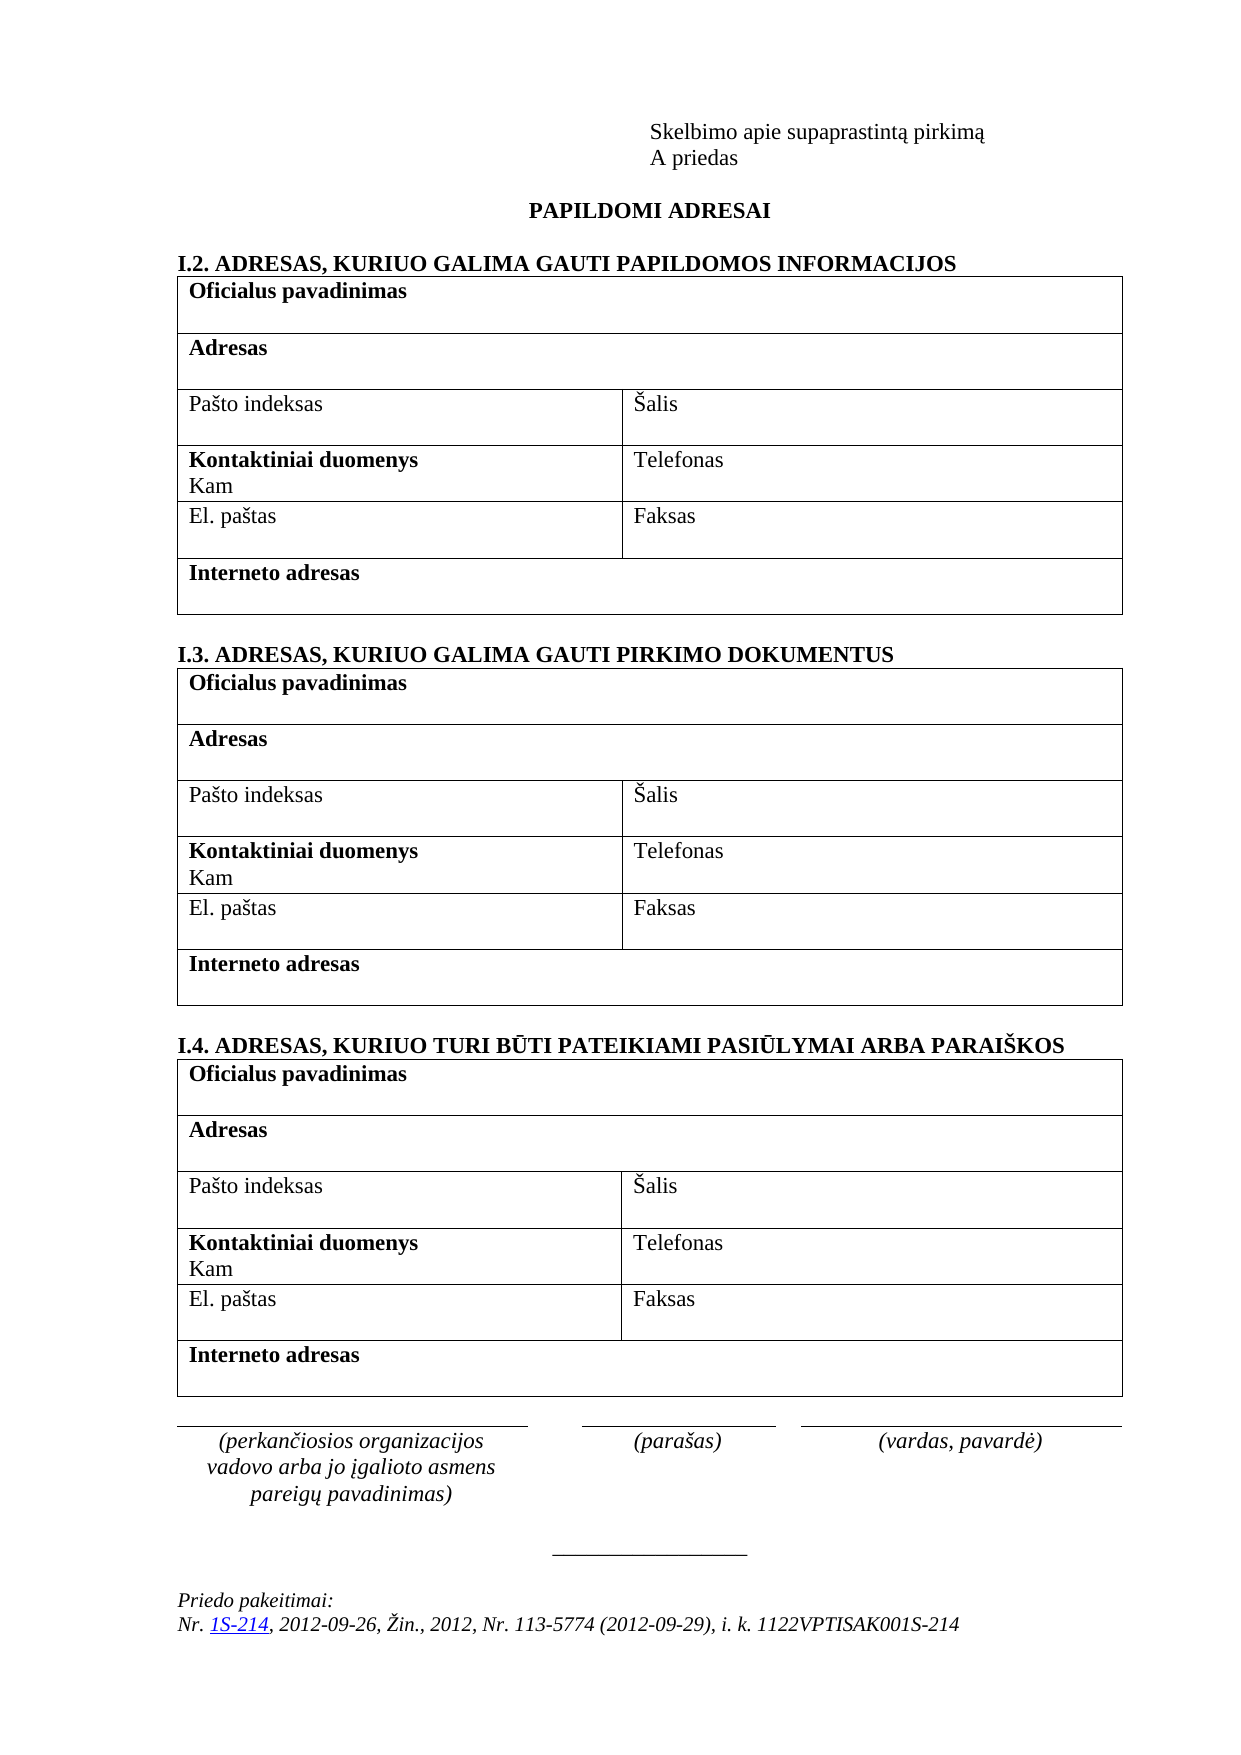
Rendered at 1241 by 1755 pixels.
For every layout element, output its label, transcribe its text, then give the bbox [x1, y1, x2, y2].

table_cell Faksas [622, 1285, 1122, 1340]
text Skelbimo apie supaprastintą pirkimą [649, 118, 1122, 144]
table_cell Kontaktiniai duomenys Kam [178, 837, 622, 892]
table_header Oficialus pavadinimas [178, 1060, 1122, 1115]
text Priedo pakeitimai: [177, 1588, 1122, 1612]
table_cell Adresas [178, 334, 1122, 389]
table_header (vardas, pavardė) [801, 1427, 1122, 1506]
table_cell El. paštas [178, 1285, 621, 1340]
table_cell Šalis [623, 781, 1122, 836]
table_cell El. paštas [178, 894, 622, 949]
table_cell Pašto indeksas [178, 781, 622, 836]
table_cell Šalis [622, 1172, 1122, 1227]
table_cell Faksas [623, 894, 1122, 949]
text A priedas [649, 144, 1122, 171]
table_cell Interneto adresas [178, 559, 1122, 614]
table_cell Adresas [178, 1116, 1122, 1171]
table_cell Interneto adresas [178, 1341, 1122, 1396]
table_cell Pašto indeksas [178, 1172, 621, 1227]
text I.2. ADRESAS, KURIUO GALIMA GAUTI PAPILDOMOS INFORMACIJOS [177, 250, 1228, 276]
text _________________ [177, 1532, 1122, 1559]
text Nr. 1S-214, 2012-09-26, Žin., 2012, Nr. 113-5774 (2012-09-29), i. k. 1122VPTISAK001S-214 [177, 1612, 1122, 1636]
table_cell Pašto indeksas [178, 390, 622, 445]
table_cell Šalis [623, 390, 1122, 445]
table_header [776, 1426, 801, 1506]
table_cell Interneto adresas [178, 950, 1122, 1005]
text PAPILDOMI ADRESAI [177, 197, 1122, 223]
table_cell Telefonas [623, 837, 1122, 892]
table_cell Faksas [623, 502, 1122, 557]
table_cell El. paštas [178, 502, 622, 557]
table_cell Telefonas [622, 1229, 1122, 1284]
table_cell Kontaktiniai duomenys Kam [178, 446, 622, 501]
table_cell Telefonas [623, 446, 1122, 501]
text I.4. ADRESAS, KURIUO TURI BŪTI PATEIKIAMI PASIŪLYMAI ARBA PARAIŠKOS [177, 1032, 1228, 1059]
table_header (parašas) [582, 1427, 776, 1506]
table_header Oficialus pavadinimas [178, 669, 1122, 724]
table_cell Kontaktiniai duomenys Kam [178, 1229, 621, 1284]
table_header Oficialus pavadinimas [178, 277, 1122, 332]
table_header (perkančiosios organizacijos vadovo arba jo įgalioto asmens pareigų pavadinimas) [177, 1427, 527, 1506]
table_header [528, 1426, 582, 1506]
text I.3. ADRESAS, KURIUO GALIMA GAUTI PIRKIMO DOKUMENTUS [177, 641, 1228, 667]
table_cell Adresas [178, 725, 1122, 780]
